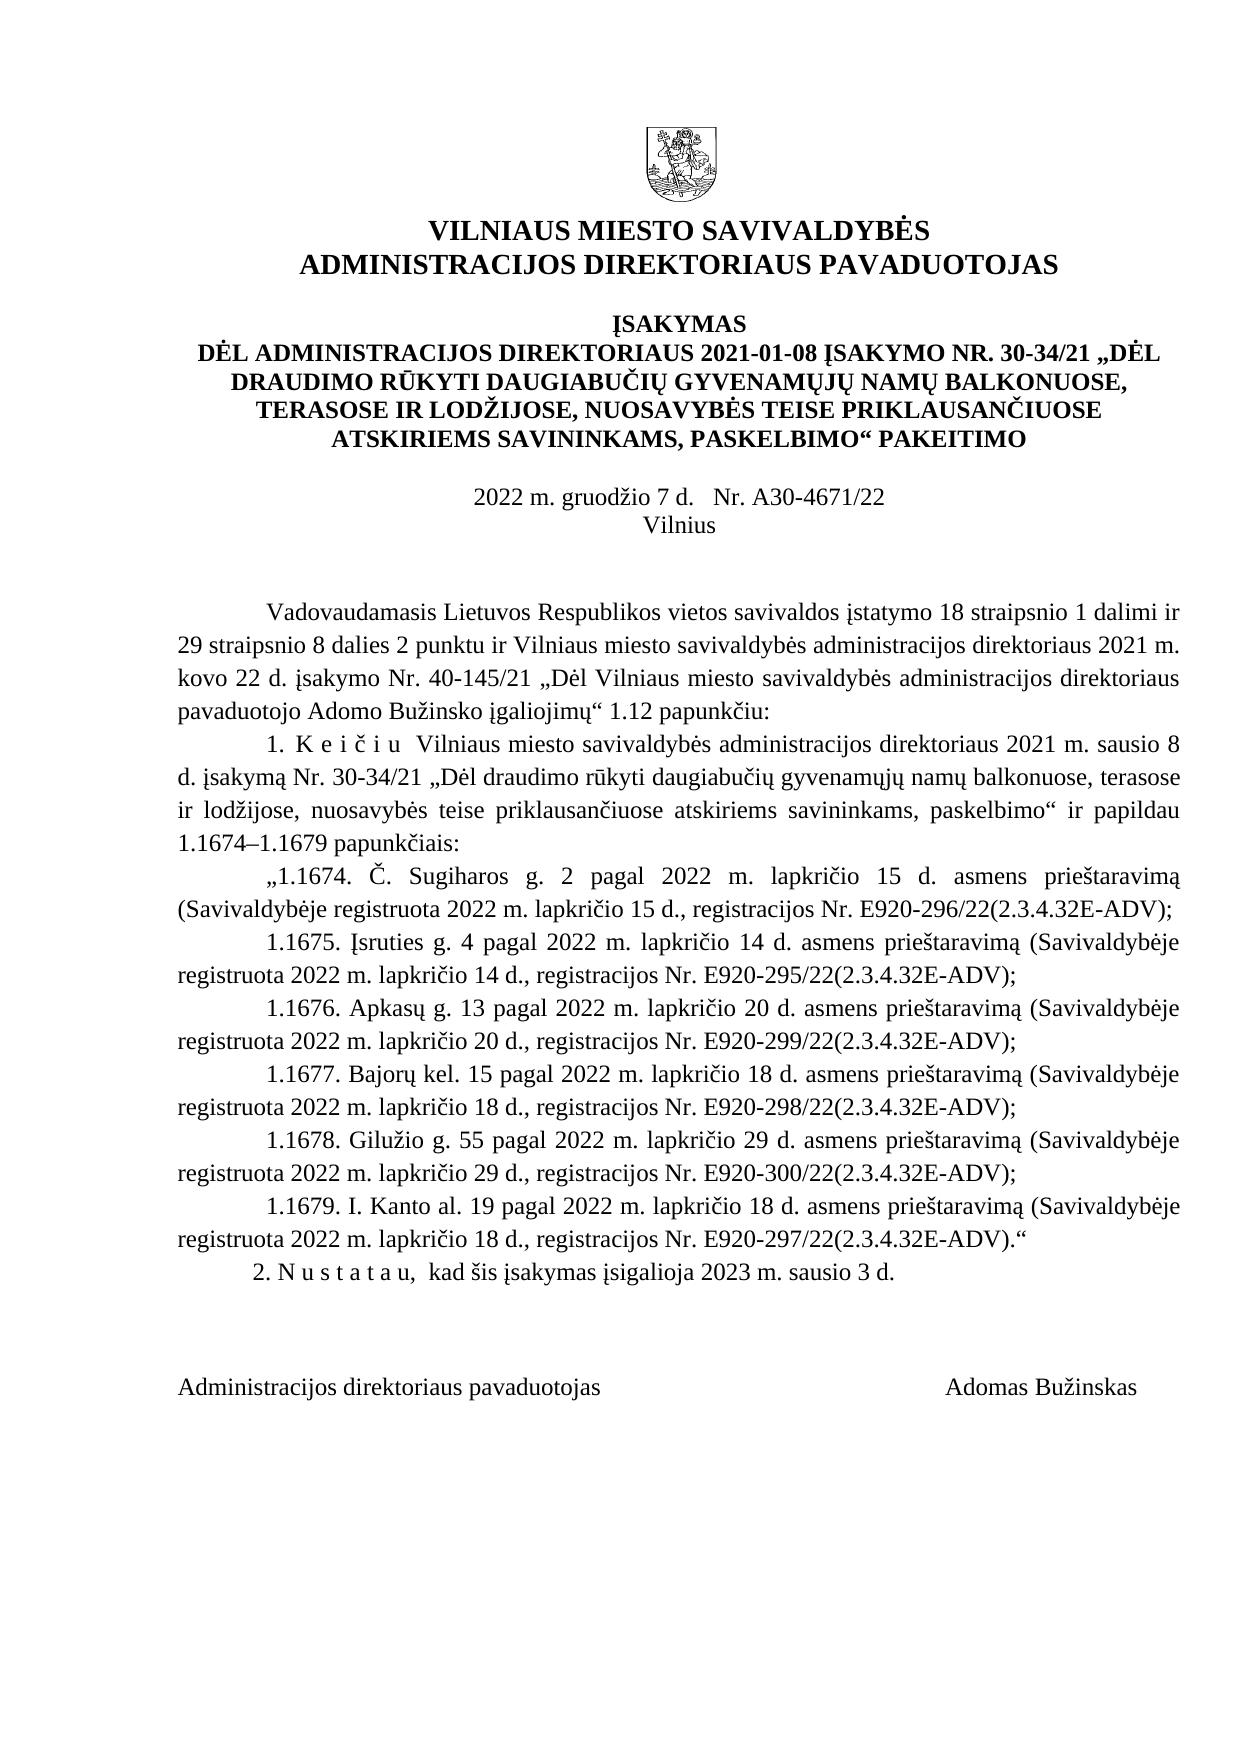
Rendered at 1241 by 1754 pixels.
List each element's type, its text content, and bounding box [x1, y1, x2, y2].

text 2022 m. gruodžio 7 d. Nr. A30-4671/22 [177, 482, 1181, 511]
text 1.1678. Gilužio g. 55 pagal 2022 m. lapkričio 29 d. asmens prieštaravimą (Savivaldybėje registruota 2022 m. lapkričio 29 d., registracijos Nr. E920-300/22(2.3.4.32E-ADV); [177, 1125, 1181, 1187]
text Vilnius [177, 511, 1181, 539]
text ADMINISTRACIJOS DIREKTORIAUS PAVADUOTOJAS [177, 247, 1181, 281]
text VILNIAUS MIESTO SAVIVALDYBĖS [177, 213, 1181, 247]
text „1.1674. Č. Sugiharos g. 2 pagal 2022 m. lapkričio 15 d. asmens prieštaravimą (Savivaldybėje registruota 2022 m. lapkričio 15 d., registracijos Nr. E920-296/22(2.3.4.32E-ADV); [177, 861, 1181, 923]
text DĖL ADMINISTRACIJOS DIREKTORIAUS 2021-01-08 ĮSAKYMO NR. 30-34/21 „DĖL DRAUDIMO RŪKYTI DAUGIABUČIŲ GYVENAMŲJŲ NAMŲ BALKONUOSE, TERASOSE IR LODŽIJOSE, NUOSAVYBĖS TEISE PRIKLAUSANČIUOSE ATSKIRIEMS SAVININKAMS, PASKELBIMO“ PAKEITIMO [177, 338, 1181, 453]
text 1.1676. Apkasų g. 13 pagal 2022 m. lapkričio 20 d. asmens prieštaravimą (Savivaldybėje registruota 2022 m. lapkričio 20 d., registracijos Nr. E920-299/22(2.3.4.32E-ADV); [177, 993, 1181, 1055]
text 1.1679. I. Kanto al. 19 pagal 2022 m. lapkričio 18 d. asmens prieštaravimą (Savivaldybėje registruota 2022 m. lapkričio 18 d., registracijos Nr. E920-297/22(2.3.4.32E-ADV).“ [177, 1191, 1181, 1253]
text Administracijos direktoriaus pavaduotojas Adomas Bužinskas [177, 1372, 1181, 1401]
text ĮSAKYMAS [177, 309, 1181, 338]
text Vadovaudamasis Lietuvos Respublikos vietos savivaldos įstatymo 18 straipsnio 1 dalimi ir 29 straipsnio 8 dalies 2 punktu ir Vilniaus miesto savivaldybės administracijos direktoriaus 2021 m. kovo 22 d. įsakymo Nr. 40-145/21 „Dėl Vilniaus miesto savivaldybės administracijos direktoriaus pavaduotojo Adomo Bužinsko įgaliojimų“ 1.12 papunkčiu: [177, 597, 1181, 724]
text 2. N u s t a t a u, kad šis įsakymas įsigalioja 2023 m. sausio 3 d. [177, 1257, 1181, 1286]
text 1. K e i č i u Vilniaus miesto savivaldybės administracijos direktoriaus 2021 m. sausio 8 d. įsakymą Nr. 30-34/21 „Dėl draudimo rūkyti daugiabučių gyvenamųjų namų balkonuose, terasose ir lodžijose, nuosavybės teise priklausančiuose atskiriems savininkams, paskelbimo“ ir papildau 1.1674–1.1679 papunkčiais: [177, 729, 1181, 857]
text 1.1675. Įsruties g. 4 pagal 2022 m. lapkričio 14 d. asmens prieštaravimą (Savivaldybėje registruota 2022 m. lapkričio 14 d., registracijos Nr. E920-295/22(2.3.4.32E-ADV); [177, 927, 1181, 989]
text 1.1677. Bajorų kel. 15 pagal 2022 m. lapkričio 18 d. asmens prieštaravimą (Savivaldybėje registruota 2022 m. lapkričio 18 d., registracijos Nr. E920-298/22(2.3.4.32E-ADV); [177, 1059, 1181, 1121]
